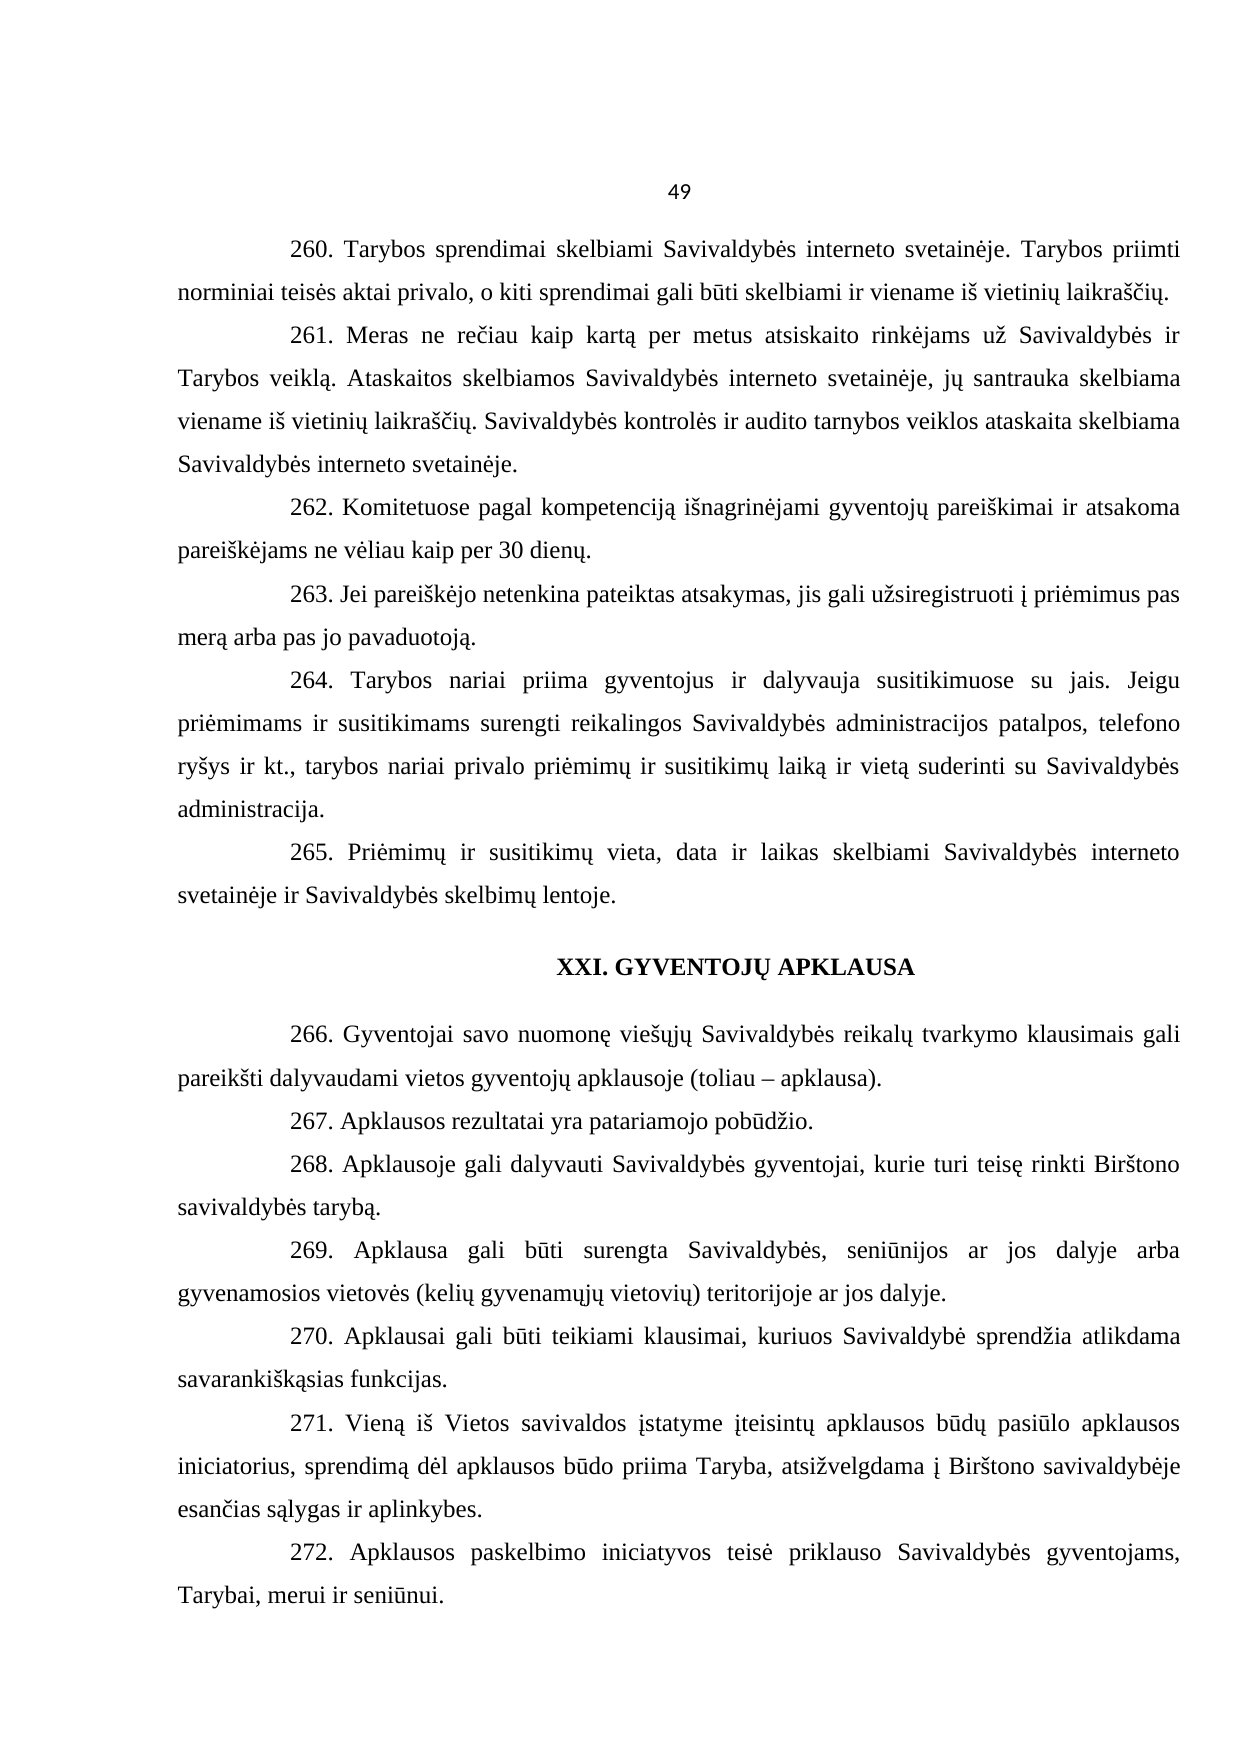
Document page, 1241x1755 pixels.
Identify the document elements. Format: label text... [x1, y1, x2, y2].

text 269. Apklausa gali būti surengta Savivaldybės, seniūnijos ar jos dalyje arba gyvenamosios vietovės (kelių gyvenamųjų vietovių) teritorijoje ar jos dalyje. [177, 1235, 1181, 1307]
text 263. Jei pareiškėjo netenkina pateiktas atsakymas, jis gali užsiregistruoti į priėmimus pas merą arba pas jo pavaduotoją. [177, 579, 1181, 651]
text 271. Vieną iš Vietos savivaldos įstatyme įteisintų apklausos būdų pasiūlo apklausos iniciatorius, sprendimą dėl apklausos būdo priima Taryba, atsižvelgdama į Birštono savivaldybėje esančias sąlygas ir aplinkybes. [177, 1408, 1181, 1523]
text 267. Apklausos rezultatai yra patariamojo pobūdžio. [177, 1106, 1181, 1134]
text 266. Gyventojai savo nuomonę viešųjų Savivaldybės reikalų tvarkymo klausimais gali pareikšti dalyvaudami vietos gyventojų apklausoje (toliau – apklausa). [177, 1019, 1181, 1091]
text 272. Apklausos paskelbimo iniciatyvos teisė priklauso Savivaldybės gyventojams, Tarybai, merui ir seniūnui. [177, 1537, 1181, 1609]
text 261. Meras ne rečiau kaip kartą per metus atsiskaito rinkėjams už Savivaldybės ir Tarybos veiklą. Ataskaitos skelbiamos Savivaldybės interneto svetainėje, jų santrauka skelbiama viename iš vietinių laikraščių. Savivaldybės kontrolės ir audito tarnybos veiklos ataskaita skelbiama Savivaldybės interneto svetainėje. [177, 320, 1181, 478]
text 262. Komitetuose pagal kompetenciją išnagrinėjami gyventojų pareiškimai ir atsakoma pareiškėjams ne vėliau kaip per 30 dienų. [177, 492, 1181, 564]
text 270. Apklausai gali būti teikiami klausimai, kuriuos Savivaldybė sprendžia atlikdama savarankiškąsias funkcijas. [177, 1321, 1181, 1393]
text XXI. GYVENTOJŲ APKLAUSA [177, 952, 1181, 981]
text 268. Apklausoje gali dalyvauti Savivaldybės gyventojai, kurie turi teisę rinkti Birštono savivaldybės tarybą. [177, 1149, 1181, 1221]
text 260. Tarybos sprendimai skelbiami Savivaldybės interneto svetainėje. Tarybos priimti norminiai teisės aktai privalo, o kiti sprendimai gali būti skelbiami ir viename iš vietinių laikraščių. [177, 234, 1181, 306]
text 265. Priėmimų ir susitikimų vieta, data ir laikas skelbiami Savivaldybės interneto svetainėje ir Savivaldybės skelbimų lentoje. [177, 837, 1181, 909]
text 264. Tarybos nariai priima gyventojus ir dalyvauja susitikimuose su jais. Jeigu priėmimams ir susitikimams surengti reikalingos Savivaldybės administracijos patalpos, telefono ryšys ir kt., tarybos nariai privalo priėmimų ir susitikimų laiką ir vietą suderinti su Savivaldybės administracija. [177, 665, 1181, 823]
